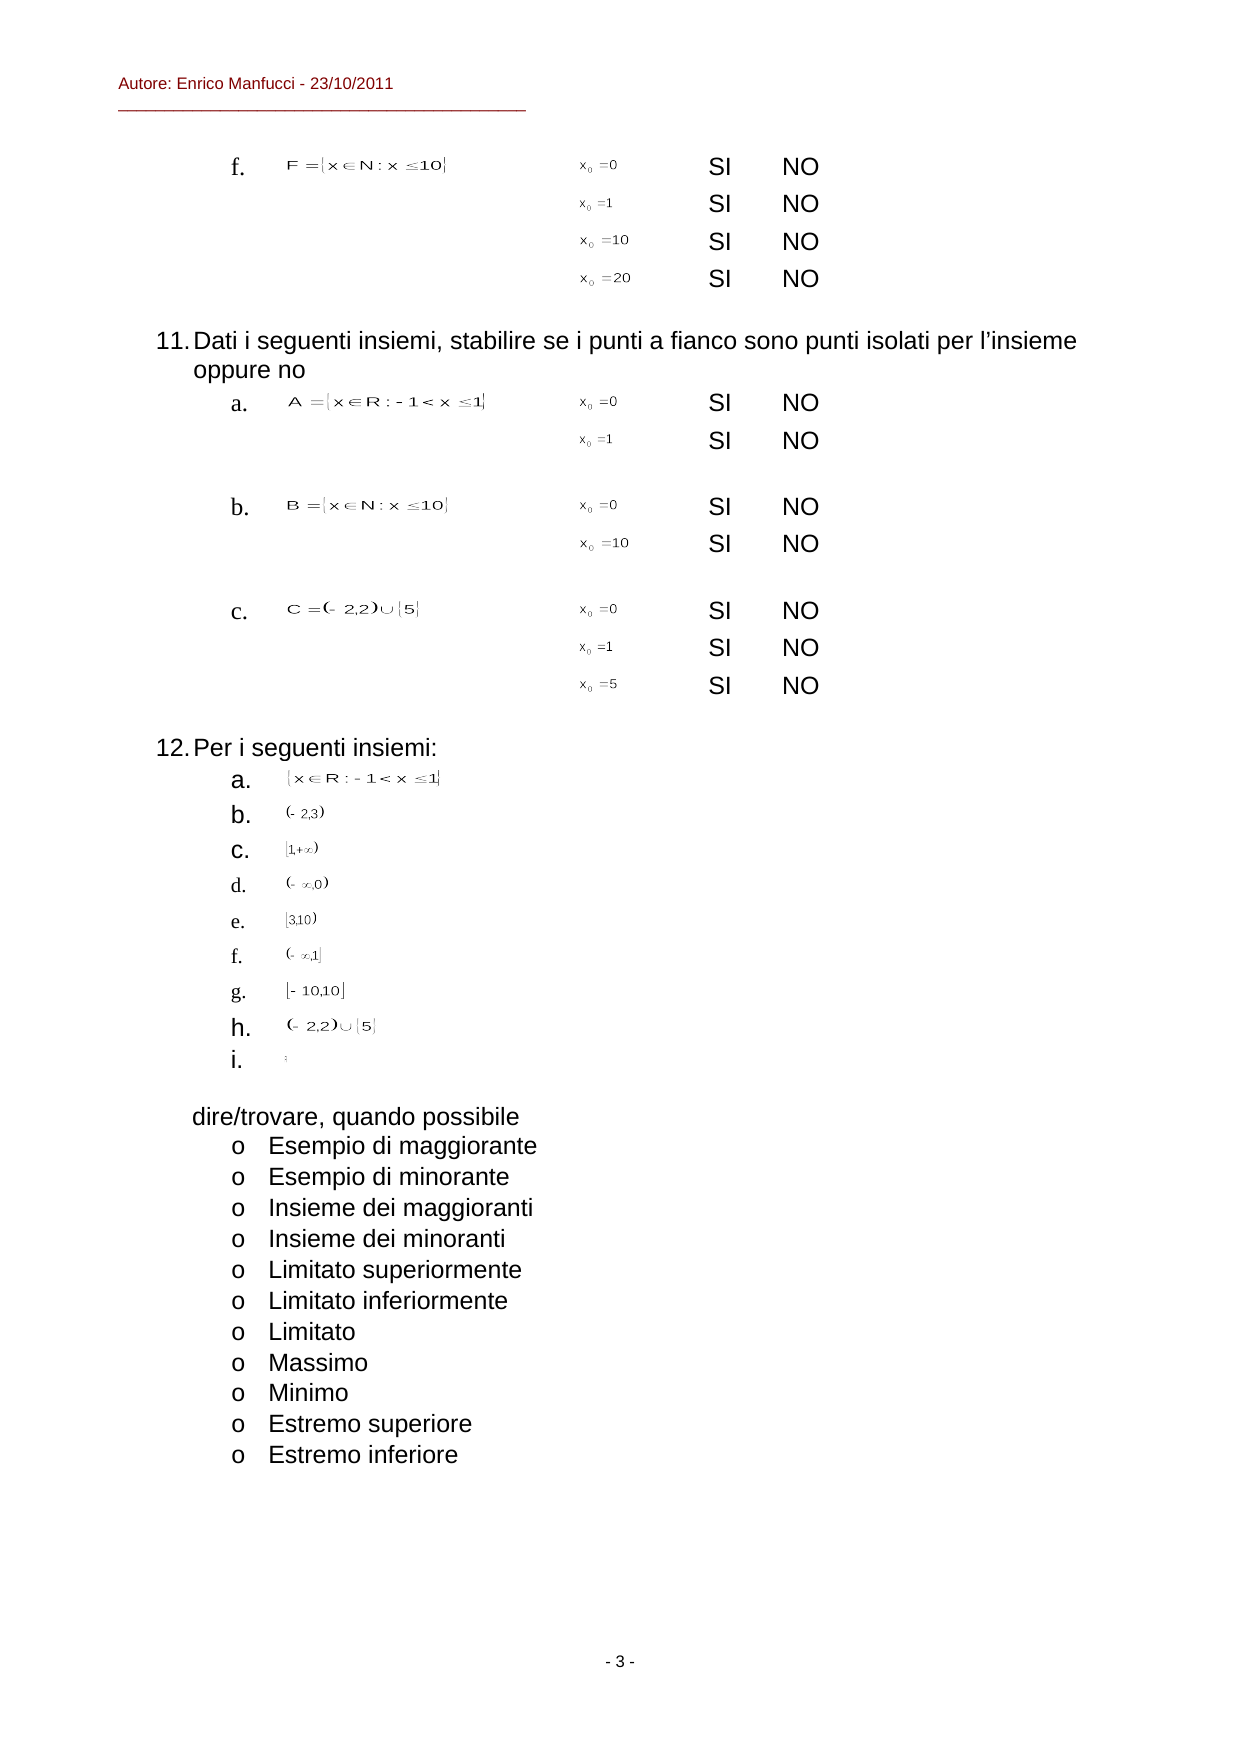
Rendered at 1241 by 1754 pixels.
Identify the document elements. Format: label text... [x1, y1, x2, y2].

text SI NO [561, 525, 1122, 563]
text SI NO [561, 260, 1122, 298]
list Dati i seguenti insiemi, stabilire se i punti a fianco sono punti isolati per l’insieme oppure no [156, 326, 1122, 384]
list Limitato inferiormente [231, 1286, 1122, 1317]
text SI NO [561, 223, 1122, 260]
list Minimo [231, 1378, 1122, 1409]
list Estremo inferiore [231, 1440, 1122, 1471]
list Per i seguenti insiemi: [156, 733, 1122, 761]
list Limitato [231, 1317, 1122, 1347]
list SI NO [231, 148, 1122, 185]
list SI NO [231, 384, 1122, 421]
list Estremo superiore [231, 1409, 1122, 1440]
list SI NO [231, 591, 1122, 629]
text dire/trovare, quando possibile [118, 1102, 1122, 1131]
list Esempio di maggiorante [231, 1131, 1122, 1162]
text SI NO [561, 629, 1122, 666]
list Insieme dei minoranti [231, 1224, 1122, 1255]
text SI NO [561, 421, 1122, 459]
list Limitato superiormente [231, 1255, 1122, 1286]
text SI NO [561, 666, 1122, 704]
list SI NO [231, 488, 1122, 525]
list Insieme dei maggioranti [231, 1193, 1122, 1224]
list Esempio di minorante [231, 1162, 1122, 1193]
text SI NO [561, 185, 1122, 223]
list Massimo [231, 1347, 1122, 1378]
